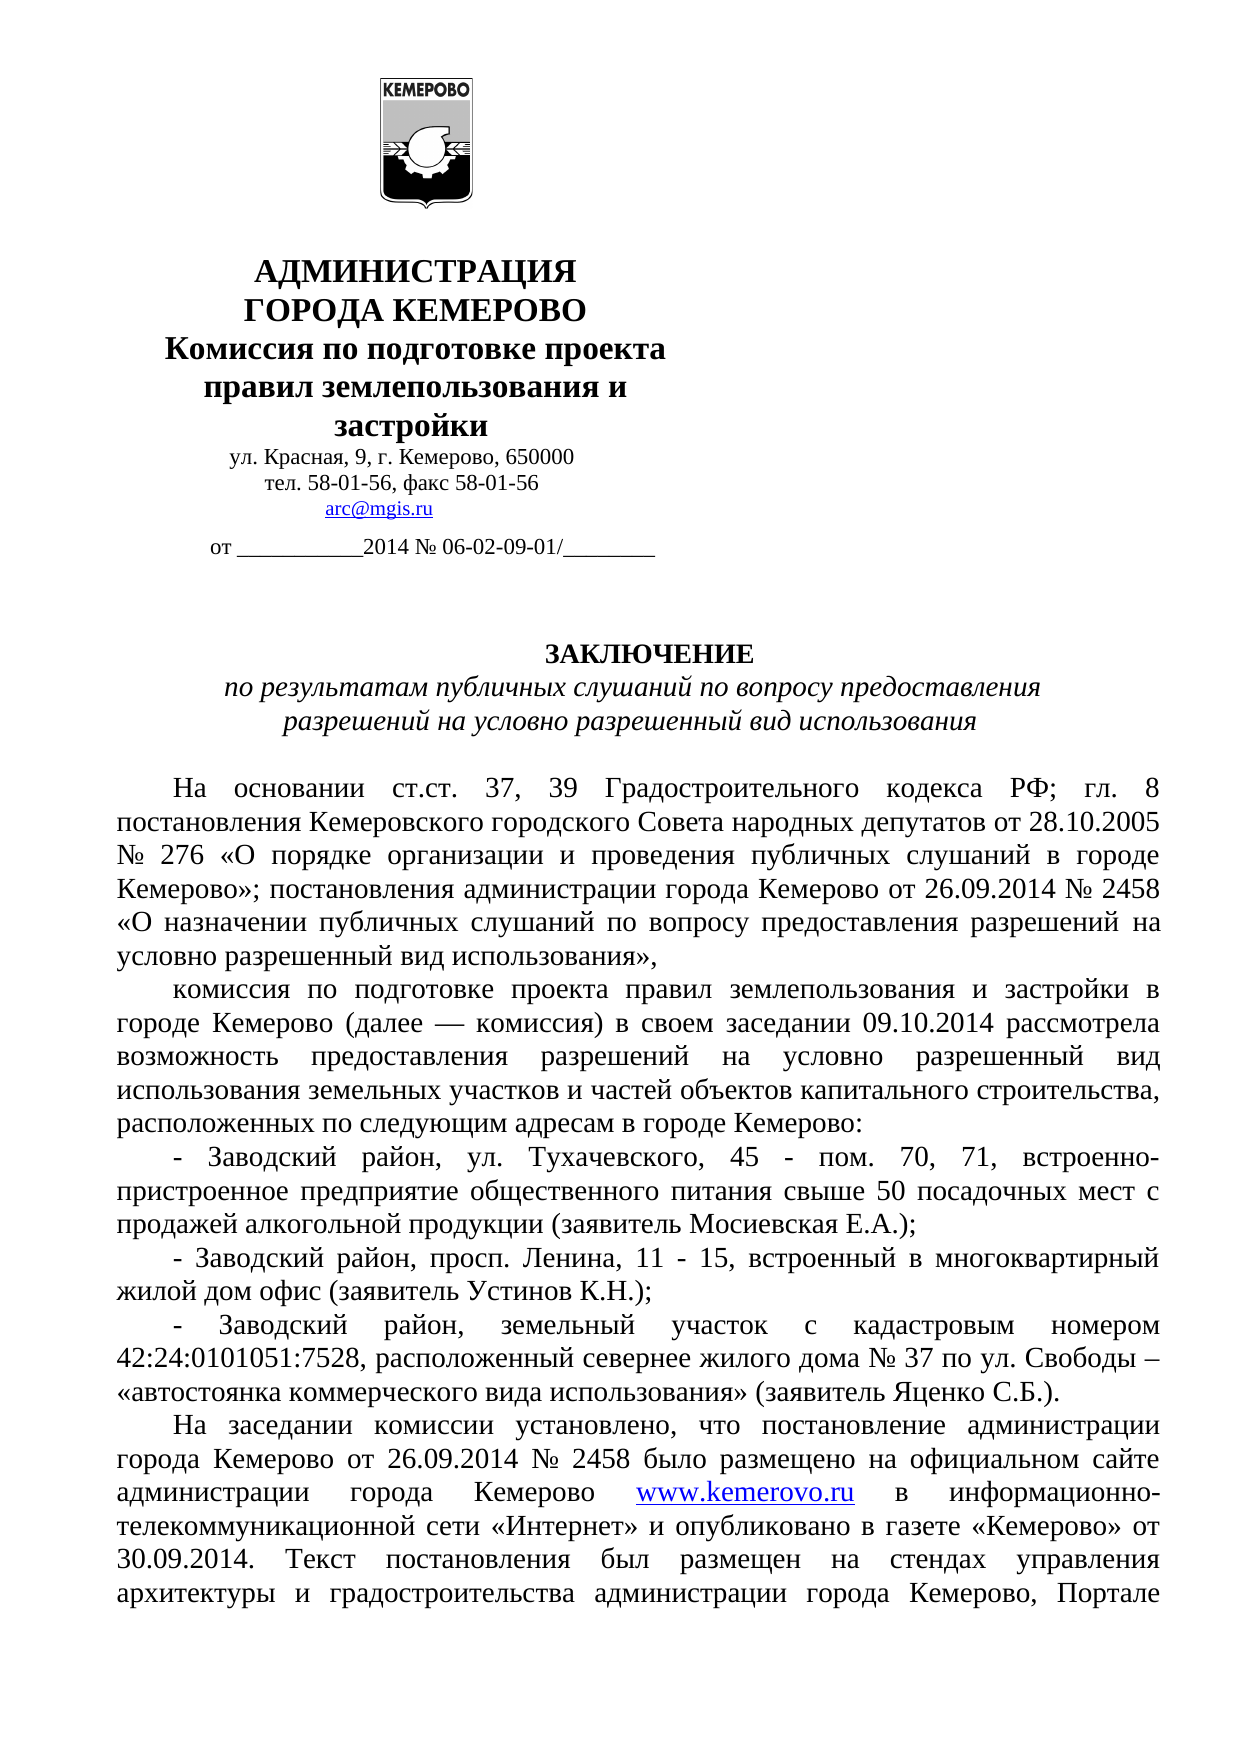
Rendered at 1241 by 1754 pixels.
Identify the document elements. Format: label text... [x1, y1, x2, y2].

table_cell [136, 559, 694, 613]
text - Заводский район, просп. Ленина, 11 - 15, встроенный в многоквартирный жилой дом офис (заявитель Устинов К.Н.); [116, 1240, 1161, 1307]
table_header [694, 251, 1133, 559]
text На заседании комиссии установлено, что постановление администрации города Кемерово от 26.09.2014 № 2458 было размещено на официальном сайте администрации города Кемерово www.kemerovo.ru в информационно-телекоммуникационной сети «Интернет» и опубликовано в газете «Кемерово» от 30.09.2014. Текст постановления был размещен на стендах управления архитектуры и градостроительства администрации города Кемерово, Портале [116, 1407, 1161, 1609]
text На основании ст.ст. 37, 39 Градостроительного кодекса РФ; гл. 8 постановления Кемеровского городского Совета народных депутатов от 28.10.2005 № 276 «О порядке организации и проведения публичных слушаний в городе Кемерово»; постановления администрации города Кемерово от 26.09.2014 № 2458 «О назначении публичных слушаний по вопросу предоставления разрешений на условно разрешенный вид использования», [116, 770, 1161, 971]
text по результатам публичных слушаний по вопросу предоставления разрешений на условно разрешенный вид использования [148, 669, 1120, 737]
text комиссия по подготовке проекта правил землепользования и застройки в городе Кемерово (далее — комиссия) в своем заседании 09.10.2014 рассмотрела возможность предоставления разрешений на условно разрешенный вид использования земельных участков и частей объектов капитального строительства, расположенных по следующим адресам в городе Кемерово: [116, 971, 1161, 1139]
text - Заводский район, ул. Тухачевского, 45 - пом. 70, 71, встроенно- пристроенное предприятие общественного питания свыше 50 посадочных мест с продажей алкогольной продукции (заявитель Мосиевская Е.А.); [116, 1139, 1161, 1240]
text - Заводский район, земельный участок с кадастровым номером 42:24:0101051:7528, расположенный севернее жилого дома № 37 по ул. Свободы – «автостоянка коммерческого вида использования» (заявитель Яценко С.Б.). [116, 1307, 1161, 1407]
table_header АДМИНИСТРАЦИЯ ГОРОДА КЕМЕРОВО Комиссия по подготовке проекта правил землепользования и застройки ул. Красная, 9, г. Кемерово, 650000 тел. 58-01-56, факс 58-01-56 arc@mgis.ru от ___________2014 № 06-02-09-01/________ [136, 251, 694, 559]
text ЗАКЛЮЧЕНИЕ [148, 637, 1152, 669]
picture [380, 78, 473, 209]
table_cell [694, 559, 1133, 613]
